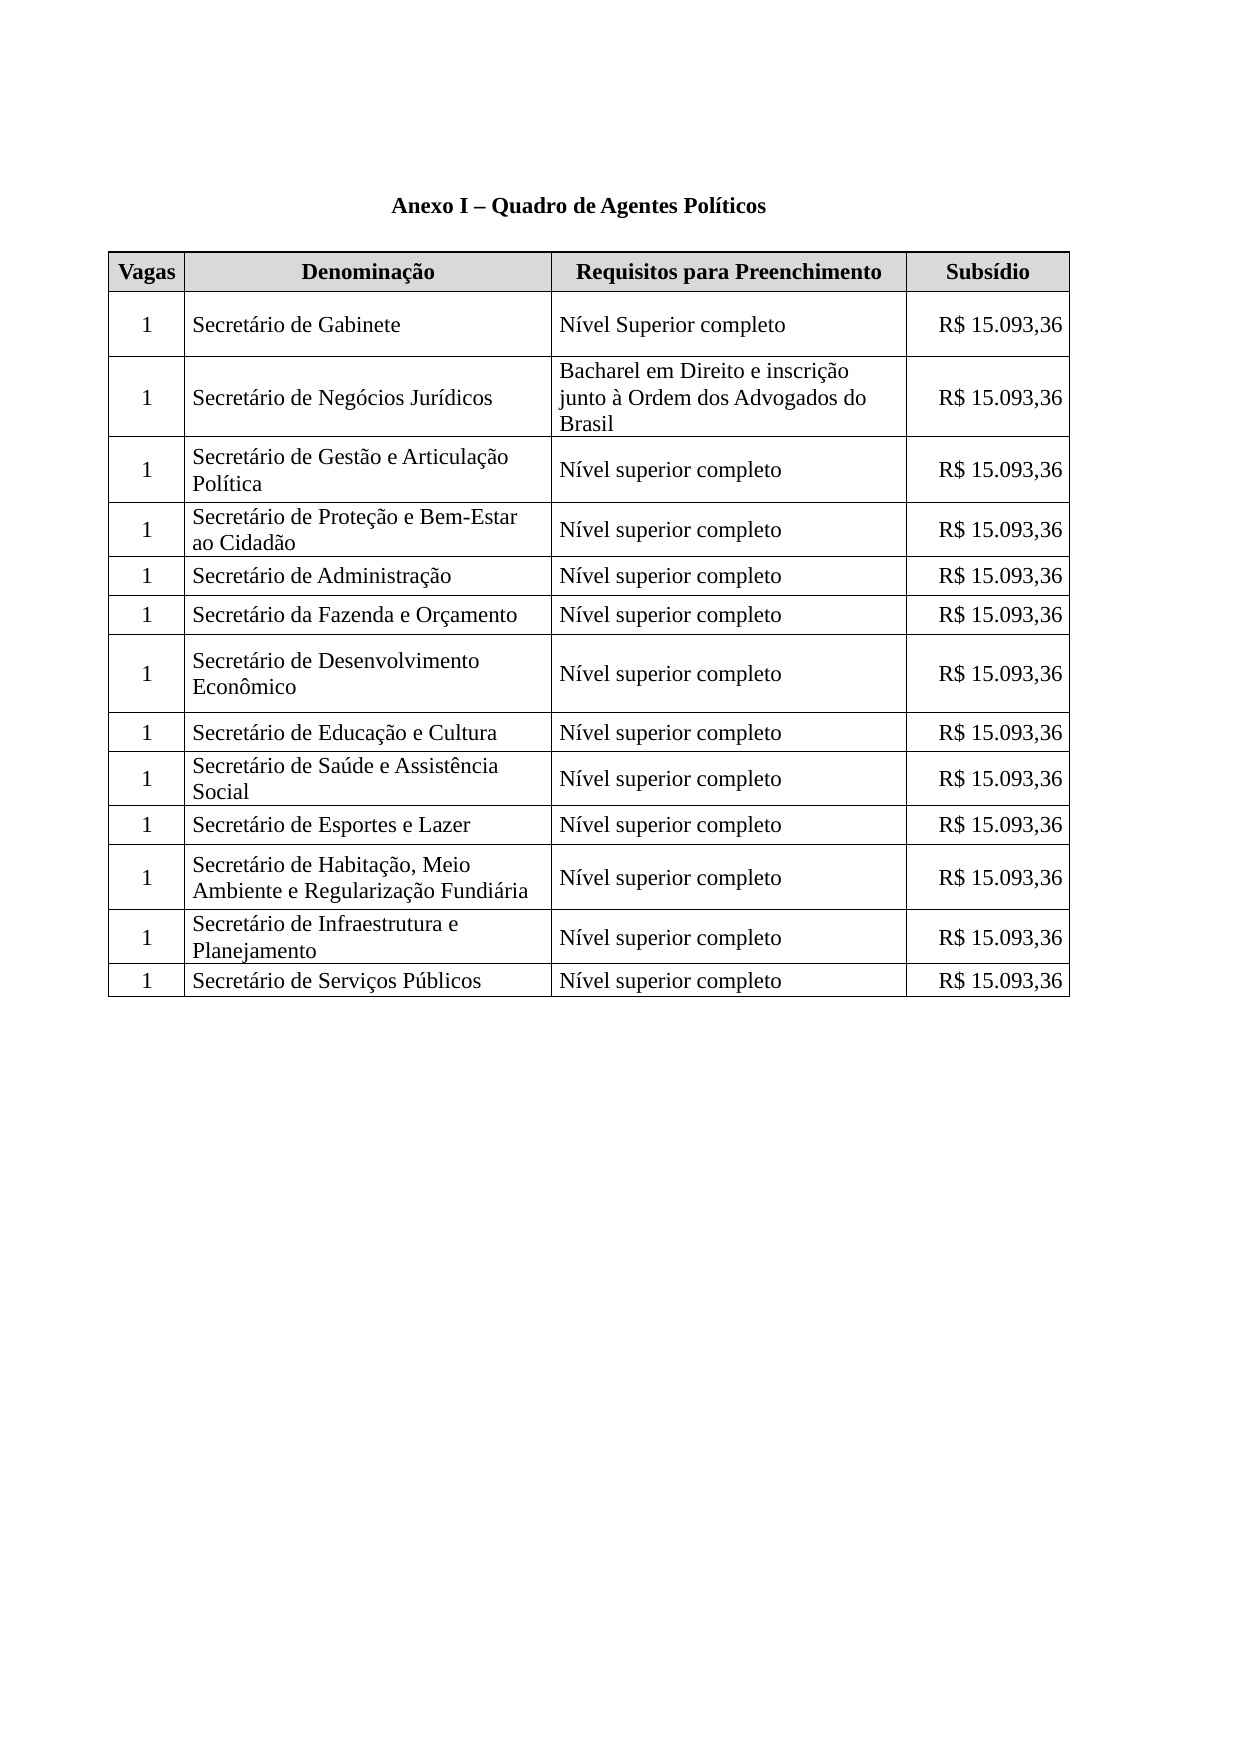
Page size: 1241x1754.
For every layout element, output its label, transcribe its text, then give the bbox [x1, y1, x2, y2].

table_cell Secretário de Gabinete [185, 292, 551, 356]
table_cell Bacharel em Direito e inscrição junto à Ordem dos Advogados do Brasil [552, 357, 906, 436]
table_cell 1 [109, 713, 184, 751]
table_cell R$ 15.093,36 [907, 503, 1069, 556]
table_cell 1 [109, 292, 184, 356]
table_cell Secretário de Administração [185, 557, 551, 595]
table_cell Nível superior completo [552, 845, 906, 909]
table_cell R$ 15.093,36 [907, 910, 1069, 963]
table_cell R$ 15.093,36 [907, 357, 1069, 436]
table_cell 1 [109, 503, 184, 556]
table_cell 1 [109, 635, 184, 712]
table_cell Secretário de Educação e Cultura [185, 713, 551, 751]
table_cell 1 [109, 845, 184, 909]
table_cell Secretário de Gestão e Articulação Política [185, 437, 551, 502]
table_cell Secretário de Habitação, Meio Ambiente e Regularização Fundiária [185, 845, 551, 909]
table_cell R$ 15.093,36 [907, 557, 1069, 595]
table_cell 1 [109, 357, 184, 436]
table_cell Nível superior completo [552, 437, 906, 502]
table_cell Nível Superior completo [552, 292, 906, 356]
table_cell Secretário de Esportes e Lazer [185, 806, 551, 844]
table_cell Secretário de Negócios Jurídicos [185, 357, 551, 436]
table_cell Secretário da Fazenda e Orçamento [185, 596, 551, 634]
table_cell Secretário de Serviços Públicos [185, 964, 551, 996]
table_cell 1 [109, 752, 184, 805]
table_cell 1 [109, 596, 184, 634]
table_cell 1 [109, 557, 184, 595]
table_cell 1 [109, 964, 184, 996]
table_cell 1 [109, 437, 184, 502]
table_cell 1 [109, 910, 184, 963]
table_cell R$ 15.093,36 [907, 752, 1069, 805]
table_cell Secretário de Saúde e Assistência Social [185, 752, 551, 805]
table_cell Nível superior completo [552, 557, 906, 595]
table_header Subsídio [907, 253, 1069, 291]
table_cell R$ 15.093,36 [907, 596, 1069, 634]
table_cell Secretário de Desenvolvimento Econômico [185, 635, 551, 712]
table_cell Nível superior completo [552, 806, 906, 844]
table_cell 1 [109, 806, 184, 844]
table_header Vagas [109, 253, 184, 291]
table_cell Nível superior completo [552, 503, 906, 556]
table_cell R$ 15.093,36 [907, 292, 1069, 356]
table_cell Nível superior completo [552, 713, 906, 751]
text Anexo I – Quadro de Agentes Políticos [94, 185, 1063, 218]
table_cell Nível superior completo [552, 752, 906, 805]
table_cell Nível superior completo [552, 910, 906, 963]
table_cell R$ 15.093,36 [907, 964, 1069, 996]
table_header Requisitos para Preenchimento [552, 253, 906, 291]
table_header Denominação [185, 253, 551, 291]
table_cell Nível superior completo [552, 596, 906, 634]
table_cell R$ 15.093,36 [907, 635, 1069, 712]
table_cell Secretário de Infraestrutura e Planejamento [185, 910, 551, 963]
table_cell R$ 15.093,36 [907, 806, 1069, 844]
table_cell R$ 15.093,36 [907, 845, 1069, 909]
table_cell R$ 15.093,36 [907, 437, 1069, 502]
table_cell Nível superior completo [552, 964, 906, 996]
table_cell Nível superior completo [552, 635, 906, 712]
table_cell Secretário de Proteção e Bem-Estar ao Cidadão [185, 503, 551, 556]
table_cell R$ 15.093,36 [907, 713, 1069, 751]
